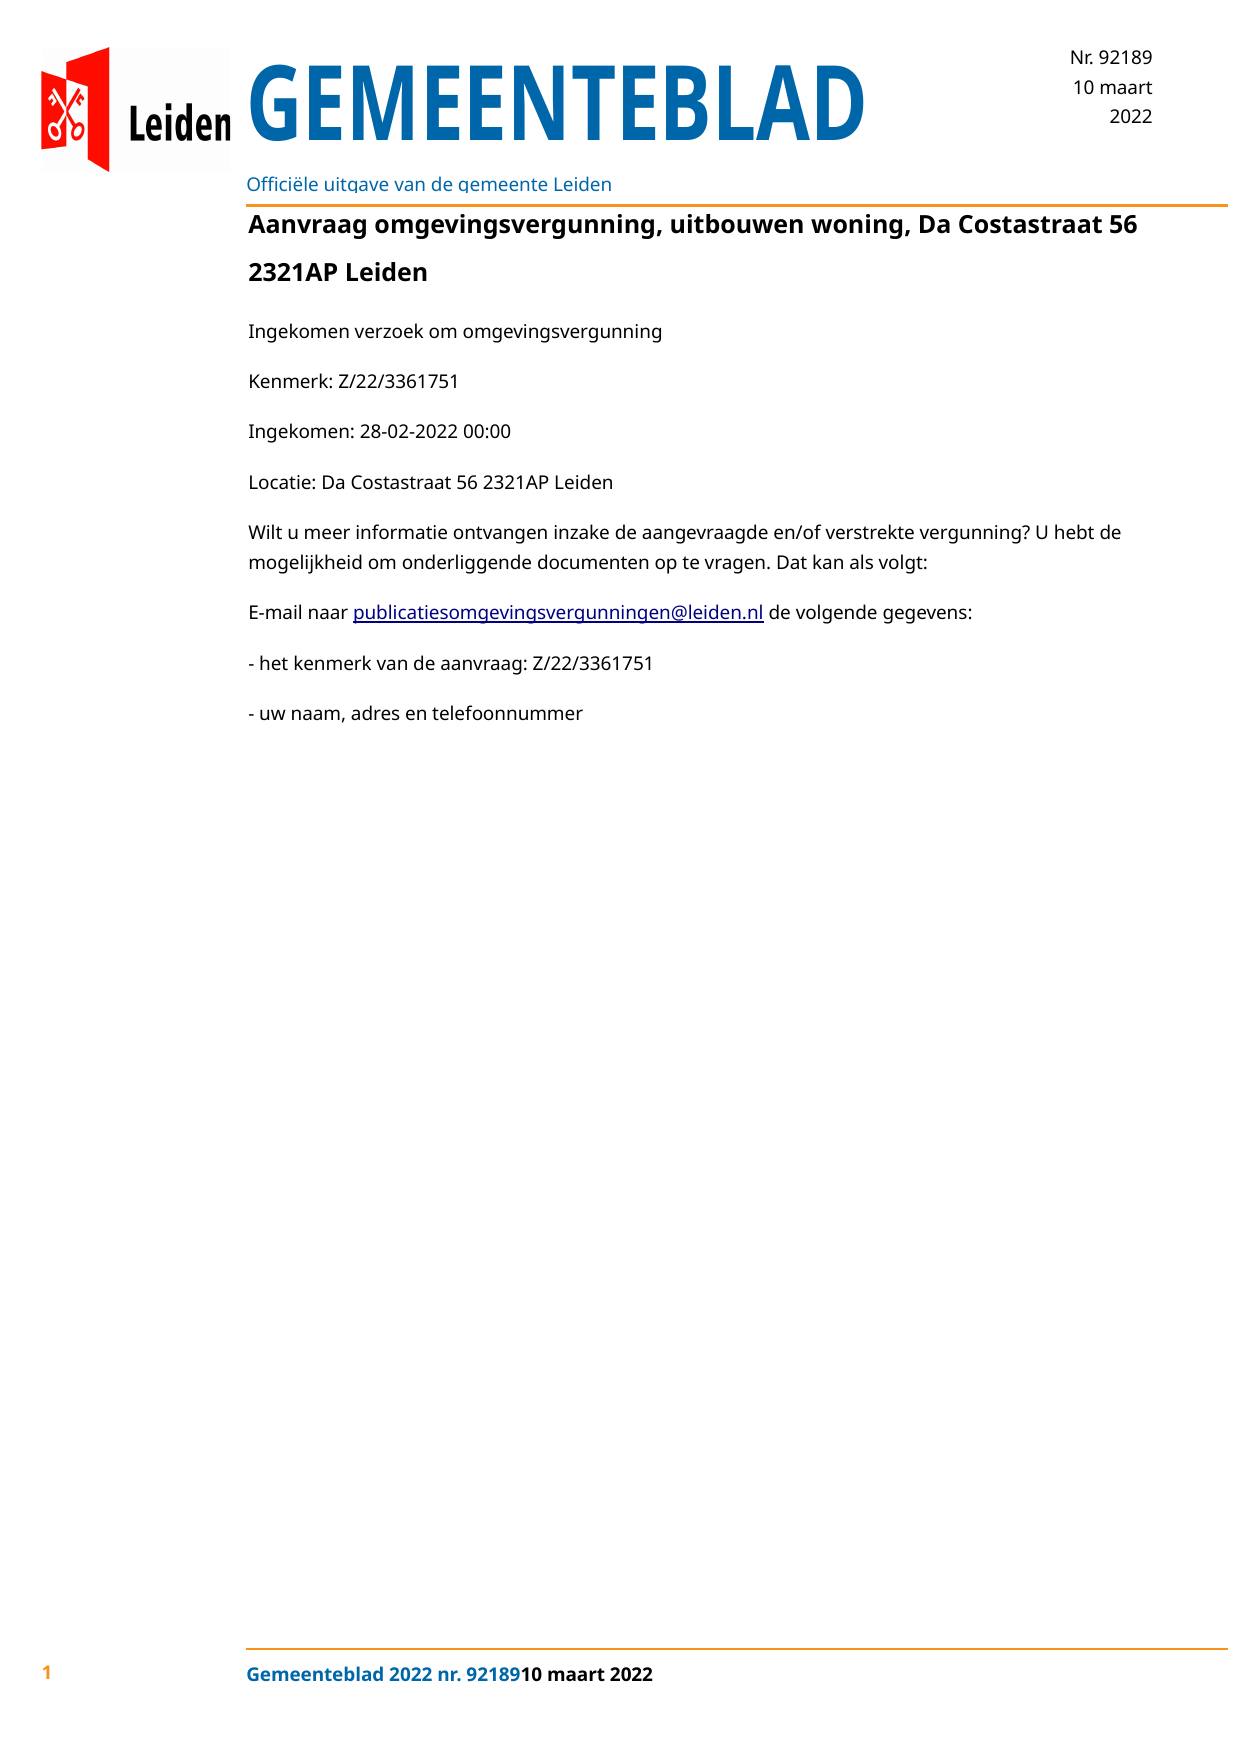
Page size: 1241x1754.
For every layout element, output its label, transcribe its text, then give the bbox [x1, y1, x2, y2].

text - uw naam, adres en telefoonnummer [248, 700, 1152, 726]
text - het kenmerk van de aanvraag: Z/22/3361751 [248, 650, 1152, 676]
picture [41, 47, 231, 172]
text Ingekomen verzoek om omgevingsvergunning [248, 318, 1152, 344]
text Kenmerk: Z/22/3361751 [248, 368, 1152, 394]
text Wilt u meer informatie ontvangen inzake de aangevraagde en/of verstrekte vergunning? U hebt de mogelijkheid om onderliggende documenten op te vragen. Dat kan als volgt: [248, 519, 1152, 575]
text Locatie: Da Costastraat 56 2321AP Leiden [248, 469, 1152, 495]
text Ingekomen: 28-02-2022 00:00 [248, 419, 1152, 444]
text Aanvraag omgevingsvergunning, uitbouwen woning, Da Costastraat 56 2321AP Leiden [248, 207, 1152, 288]
text E-mail naar publicatiesomgevingsvergunningen@leiden.nl de volgende gegevens: [248, 599, 1152, 625]
